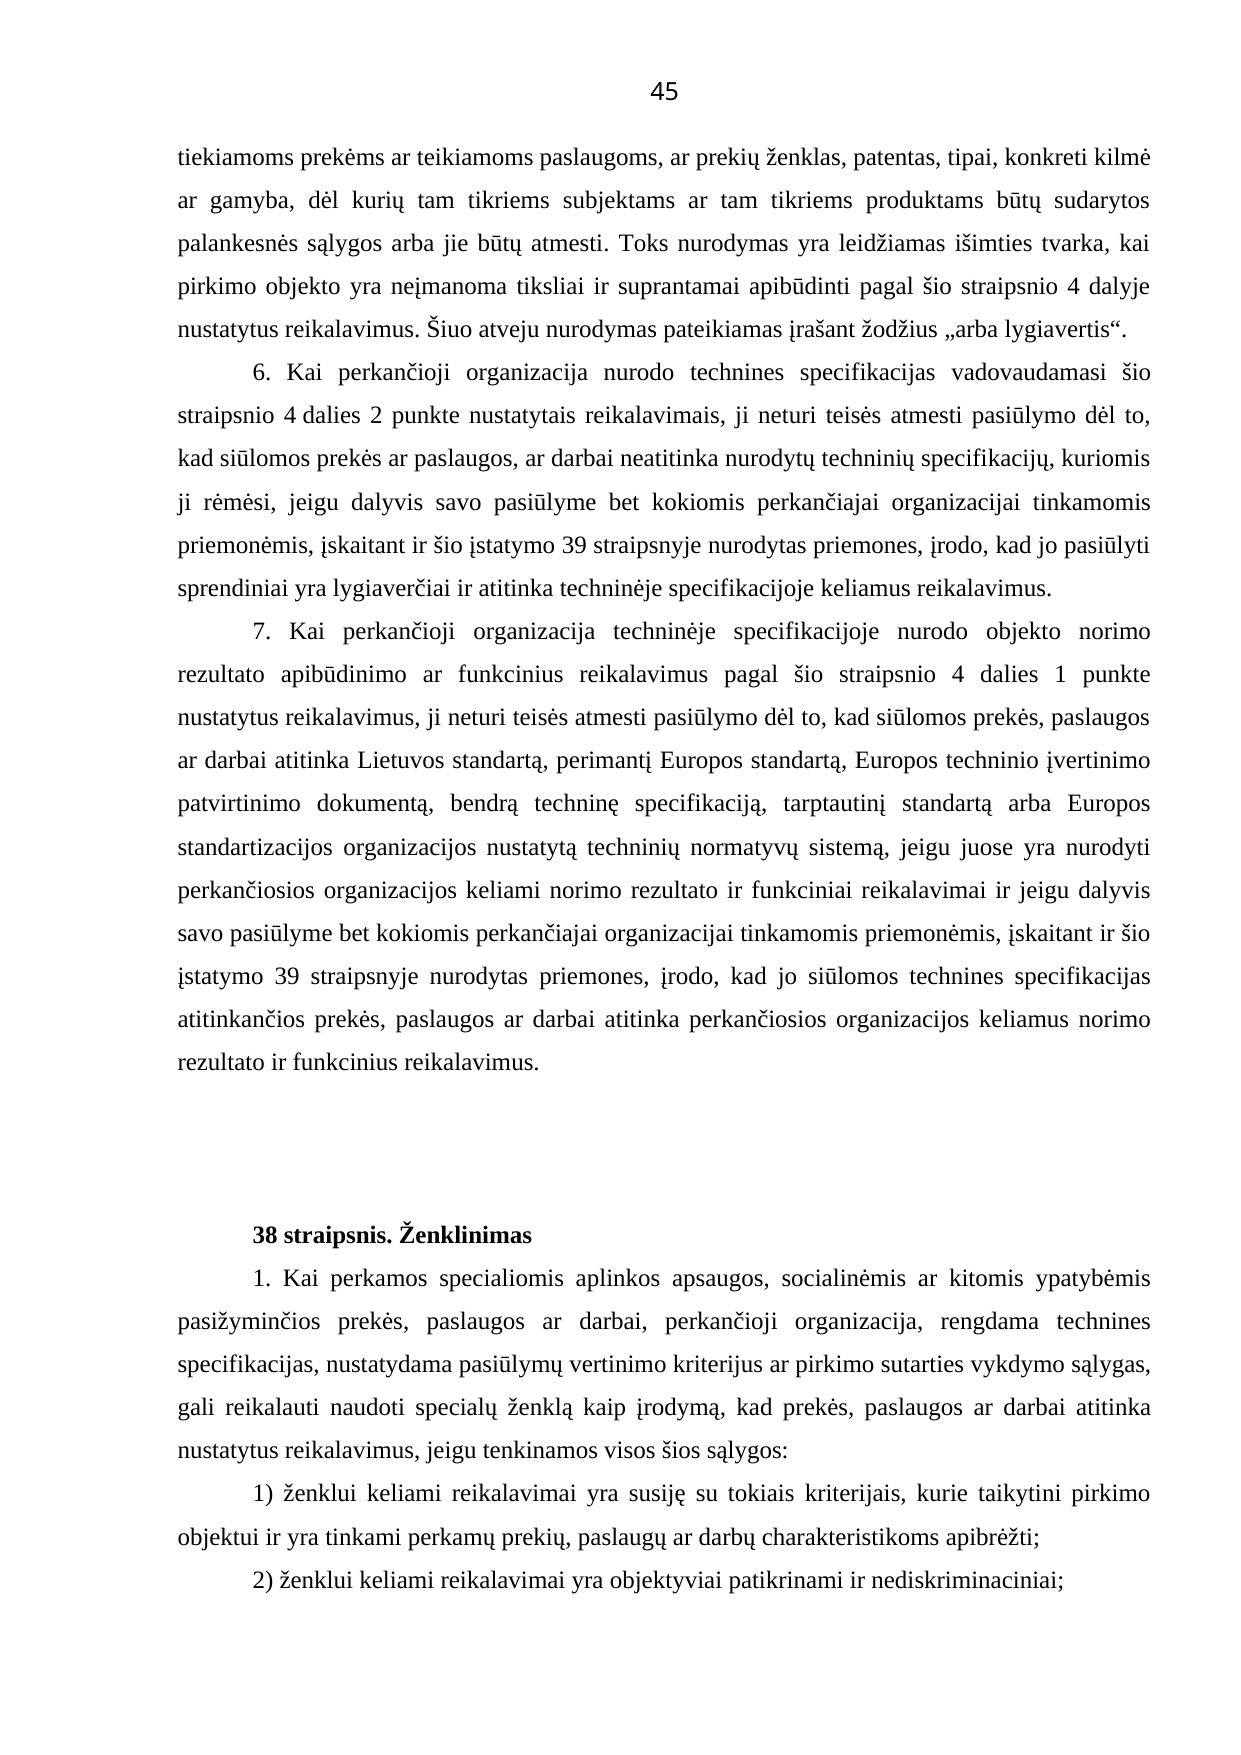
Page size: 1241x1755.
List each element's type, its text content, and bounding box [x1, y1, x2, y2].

text 38 straipsnis. Ženklinimas [177, 1220, 1152, 1248]
subtitle 7. Kai perkančioji organizacija techninėje specifikacijoje nurodo objekto norimo rezultato apibūdinimo ar funkcinius reikalavimus pagal šio straipsnio 4 dalies 1 punkte nustatytus reikalavimus, ji neturi teisės atmesti pasiūlymo dėl to, kad siūlomos prekės, paslaugos ar darbai atitinka Lietuvos standartą, perimantį Europos standartą, Europos techninio įvertinimo patvirtinimo dokumentą, bendrą techninę specifikaciją, tarptautinį standartą arba Europos standartizacijos organizacijos nustatytą techninių normatyvų sistemą, jeigu juose yra nurodyti perkančiosios organizacijos keliami norimo rezultato ir funkciniai reikalavimai ir jeigu dalyvis savo pasiūlyme bet kokiomis perkančiajai organizacijai tinkamomis priemonėmis, įskaitant ir šio įstatymo 39 straipsnyje nurodytas priemones, įrodo, kad jo siūlomos technines specifikacijas atitinkančios prekės, paslaugos ar darbai atitinka perkančiosios organizacijos keliamus norimo rezultato ir funkcinius reikalavimus. [177, 616, 1152, 1076]
text 1. Kai perkamos specialiomis aplinkos apsaugos, socialinėmis ar kitomis ypatybėmis pasižyminčios prekės, paslaugos ar darbai, perkančioji organizacija, rengdama technines specifikacijas, nustatydama pasiūlymų vertinimo kriterijus ar pirkimo sutarties vykdymo sąlygas, gali reikalauti naudoti specialų ženklą kaip įrodymą, kad prekės, paslaugos ar darbai atitinka nustatytus reikalavimus, jeigu tenkinamos visos šios sąlygos: [177, 1263, 1152, 1464]
text 1) ženklui keliami reikalavimai yra susiję su tokiais kriterijais, kurie taikytini pirkimo objektui ir yra tinkami perkamų prekių, paslaugų ar darbų charakteristikoms apibrėžti; [177, 1478, 1152, 1550]
text 2) ženklui keliami reikalavimai yra objektyviai patikrinami ir nediskriminaciniai; [177, 1565, 1152, 1593]
text tiekiamoms prekėms ar teikiamoms paslaugoms, ar prekių ženklas, patentas, tipai, konkreti kilmė ar gamyba, dėl kurių tam tikriems subjektams ar tam tikriems produktams būtų sudarytos palankesnės sąlygos arba jie būtų atmesti. Toks nurodymas yra leidžiamas išimties tvarka, kai pirkimo objekto yra neįmanoma tiksliai ir suprantamai apibūdinti pagal šio straipsnio 4 dalyje nustatytus reikalavimus. Šiuo atveju nurodymas pateikiamas įrašant žodžius „arba lygiavertis“. [177, 142, 1152, 343]
text 6. Kai perkančioji organizacija nurodo technines specifikacijas vadovaudamasi šio straipsnio 4 dalies 2 punkte nustatytais reikalavimais, ji neturi teisės atmesti pasiūlymo dėl to, kad siūlomos prekės ar paslaugos, ar darbai neatitinka nurodytų techninių specifikacijų, kuriomis ji rėmėsi, jeigu dalyvis savo pasiūlyme bet kokiomis perkančiajai organizacijai tinkamomis priemonėmis, įskaitant ir šio įstatymo 39 straipsnyje nurodytas priemones, įrodo, kad jo pasiūlyti sprendiniai yra lygiaverčiai ir atitinka techninėje specifikacijoje keliamus reikalavimus. [177, 357, 1152, 602]
